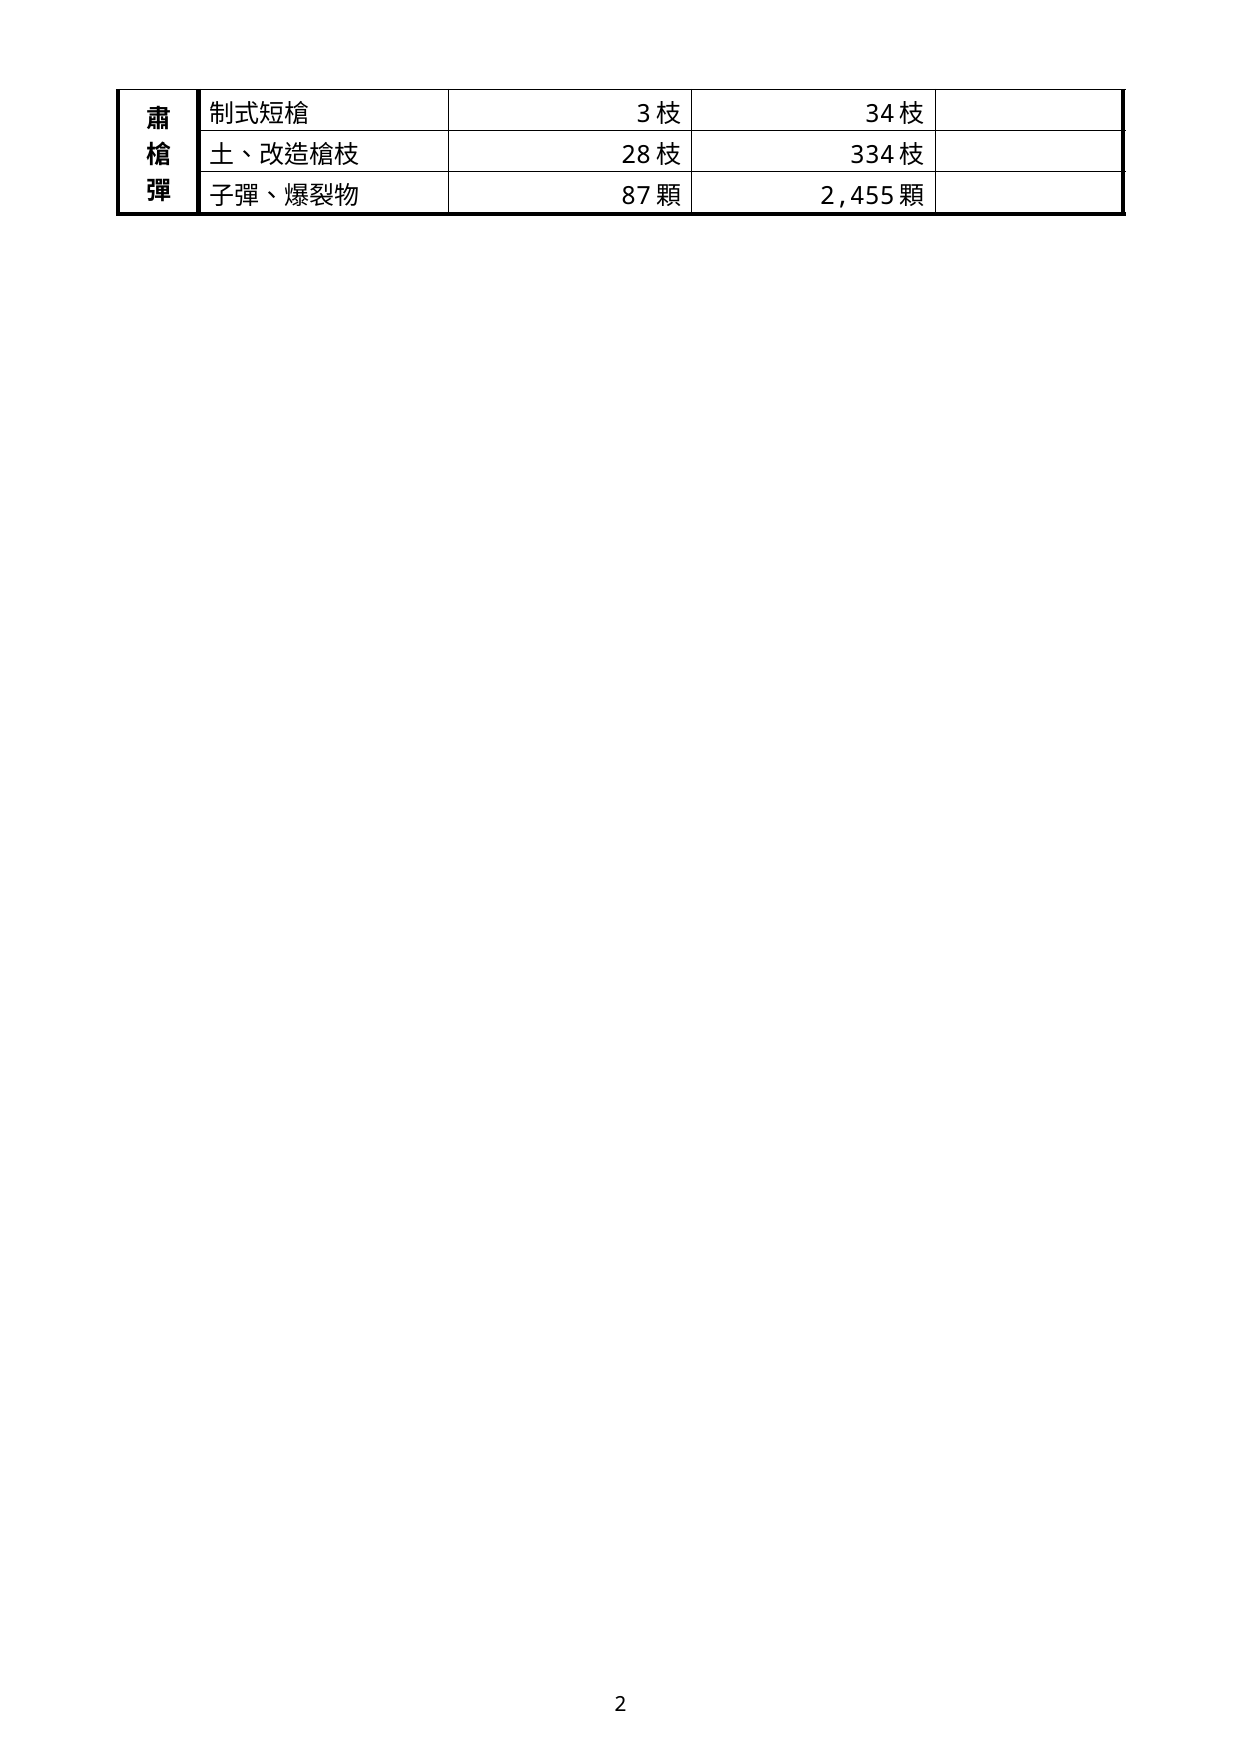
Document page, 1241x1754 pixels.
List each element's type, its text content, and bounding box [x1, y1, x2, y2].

table_cell [936, 131, 1121, 171]
table_cell 87顆 [449, 172, 691, 211]
table_cell 2,455顆 [692, 172, 935, 211]
table_cell 334枝 [692, 131, 935, 171]
table_cell 3枝 [449, 90, 691, 129]
table_cell [936, 172, 1121, 211]
table_cell 子彈、爆裂物 [201, 172, 448, 211]
table_cell 34枝 [692, 90, 935, 129]
table_cell 28枝 [449, 131, 691, 171]
table_cell 制式短槍 [201, 90, 448, 129]
table_cell [936, 90, 1121, 129]
table_cell 肅槍彈 [120, 90, 196, 211]
table_cell 土、改造槍枝 [201, 131, 448, 171]
